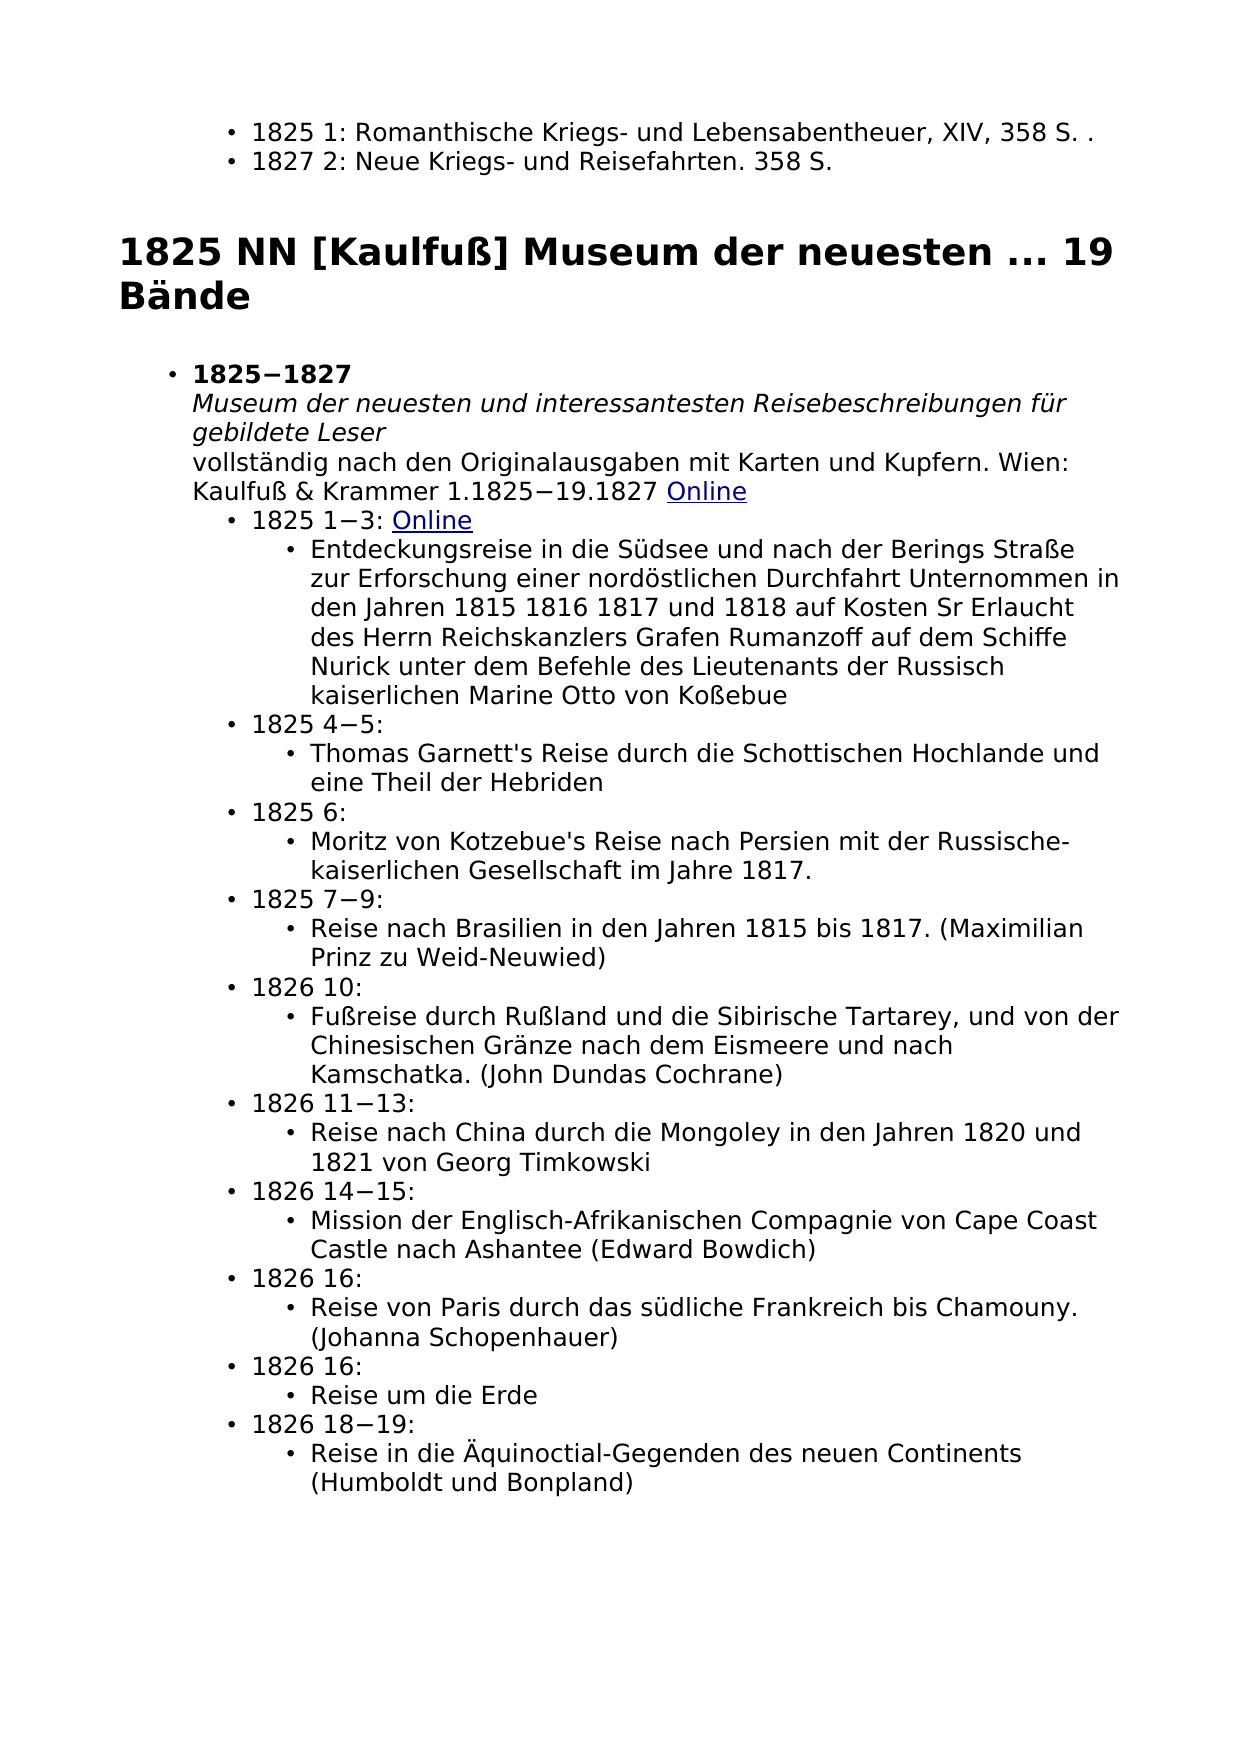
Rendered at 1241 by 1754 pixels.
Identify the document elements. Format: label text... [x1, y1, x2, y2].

list 1826 14−15: [236, 1177, 1122, 1206]
list 1825 1: Romanthische Kriegs- und Lebensabentheuer, XIV, 358 S. . [236, 118, 1122, 147]
list 1825 4−5: [236, 710, 1122, 739]
list 1826 11−13: [236, 1089, 1122, 1118]
list Reise nach Brasilien in den Jahren 1815 bis 1817. (Maximilian Prinz zu Weid-Neuwied) [295, 914, 1122, 973]
list 1825 7−9: [236, 885, 1122, 914]
list Reise von Paris durch das südliche Frankreich bis Chamouny. (Johanna Schopenhauer) [295, 1293, 1122, 1352]
list 1827 2: Neue Kriegs- und Reisefahrten. 358 S. [236, 147, 1122, 176]
list Reise nach China durch die Mongoley in den Jahren 1820 und 1821 von Georg Timkowski [295, 1118, 1122, 1177]
subtitle 1825 NN [Kaulfuß] Museum der neuesten ... 19 Bände [118, 231, 1122, 318]
list Thomas Garnett's Reise durch die Schottischen Hochlande und eine Theil der Hebriden [295, 739, 1122, 798]
list 1826 10: [236, 973, 1122, 1002]
list Entdeckungsreise in die Südsee und nach der Berings Straße zur Erforschung einer nordöstlichen Durchfahrt Unternommen in den Jahren 1815 1816 1817 und 1818 auf Kosten Sr Erlaucht des Herrn Reichskanzlers Grafen Rumanzoff auf dem Schiffe Nurick unter dem Befehle des Lieutenants der Russisch kaiserlichen Marine Otto von Koßebue [295, 535, 1122, 710]
list Reise um die Erde [295, 1381, 1122, 1410]
list 1825−1827 Museum der neuesten und interessantesten Reisebeschreibungen für gebildete Leser vollständig nach den Originalausgaben mit Karten und Kupfern. Wien: Kaulfuß & Krammer 1.1825−19.1827 Online [177, 360, 1122, 506]
list 1826 18−19: [236, 1410, 1122, 1439]
list 1825 6: [236, 798, 1122, 827]
list Moritz von Kotzebue's Reise nach Persien mit der Russische- kaiserlichen Gesellschaft im Jahre 1817. [295, 827, 1122, 885]
list Reise in die Äquinoctial-Gegenden des neuen Continents (Humboldt und Bonpland) [295, 1439, 1122, 1498]
list 1825 1−3: Online [236, 506, 1122, 535]
list Mission der Englisch-Afrikanischen Compagnie von Cape Coast Castle nach Ashantee (Edward Bowdich) [295, 1206, 1122, 1264]
list 1826 16: [236, 1264, 1122, 1293]
list 1826 16: [236, 1352, 1122, 1381]
list Fußreise durch Rußland und die Sibirische Tartarey, und von der Chinesischen Gränze nach dem Eismeere und nach Kamschatka. (John Dundas Cochrane) [295, 1002, 1122, 1089]
